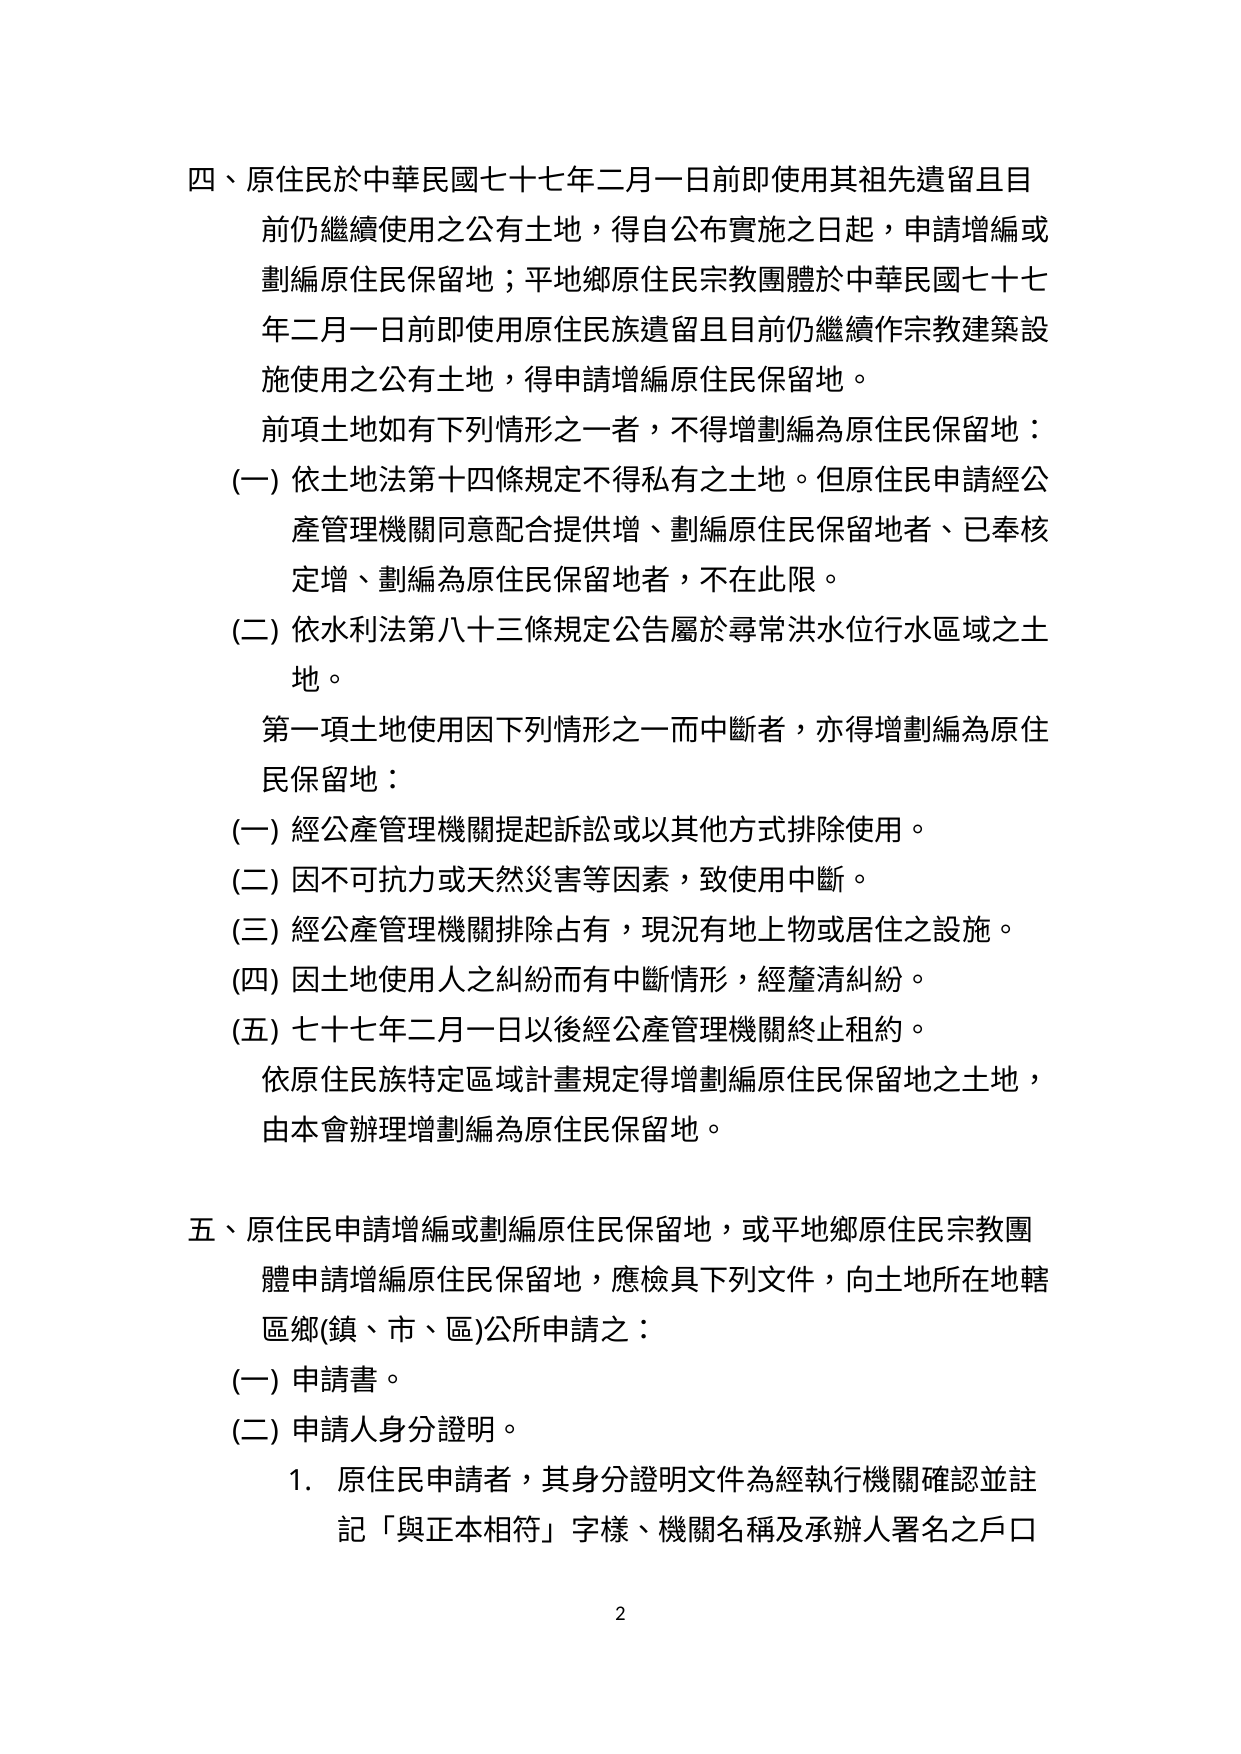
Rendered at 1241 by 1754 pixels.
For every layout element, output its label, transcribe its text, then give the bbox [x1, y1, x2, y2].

list 原住民申請增編或劃編原住民保留地，或平地鄉原住民宗教團體申請增編原住民保留地，應檢具下列文件，向土地所在地轄區鄉(鎮、市、區)公所申請之： [187, 1200, 1053, 1350]
list 第一項土地使用因下列情形之一而中斷者，亦得增劃編為原住民保留地： [261, 700, 1053, 800]
list 申請書。 [232, 1350, 1053, 1400]
list 依原住民族特定區域計畫規定得增劃編原住民保留地之土地，由本會辦理增劃編為原住民保留地。 [261, 1050, 1053, 1150]
list 七十七年二月一日以後經公產管理機關終止租約。 [232, 1000, 1053, 1050]
list 依水利法第八十三條規定公告屬於尋常洪水位行水區域之土地。 [232, 600, 1053, 700]
list 依土地法第十四條規定不得私有之土地。但原住民申請經公產管理機關同意配合提供增、劃編原住民保留地者、已奉核定增、劃編為原住民保留地者，不在此限。 [232, 450, 1053, 600]
list 原住民於中華民國七十七年二月一日前即使用其祖先遺留且目前仍繼續使用之公有土地，得自公布實施之日起，申請增編或劃編原住民保留地；平地鄉原住民宗教團體於中華民國七十七年二月一日前即使用原住民族遺留且目前仍繼續作宗教建築設施使用之公有土地，得申請增編原住民保留地。 [187, 150, 1053, 400]
list 經公產管理機關排除占有，現況有地上物或居住之設施。 [232, 900, 1053, 950]
list 經公產管理機關提起訴訟或以其他方式排除使用。 [232, 800, 1053, 850]
list 因土地使用人之糾紛而有中斷情形，經釐清糾紛。 [232, 950, 1053, 1000]
list 申請人身分證明。 [232, 1400, 1053, 1450]
list 前項土地如有下列情形之一者，不得增劃編為原住民保留地： [261, 400, 1053, 450]
list 因不可抗力或天然災害等因素，致使用中斷。 [232, 850, 1053, 900]
list 原住民申請者，其身分證明文件為經執行機關確認並註記「與正本相符」字樣、機關名稱及承辦人署名之戶口 [287, 1450, 1053, 1550]
